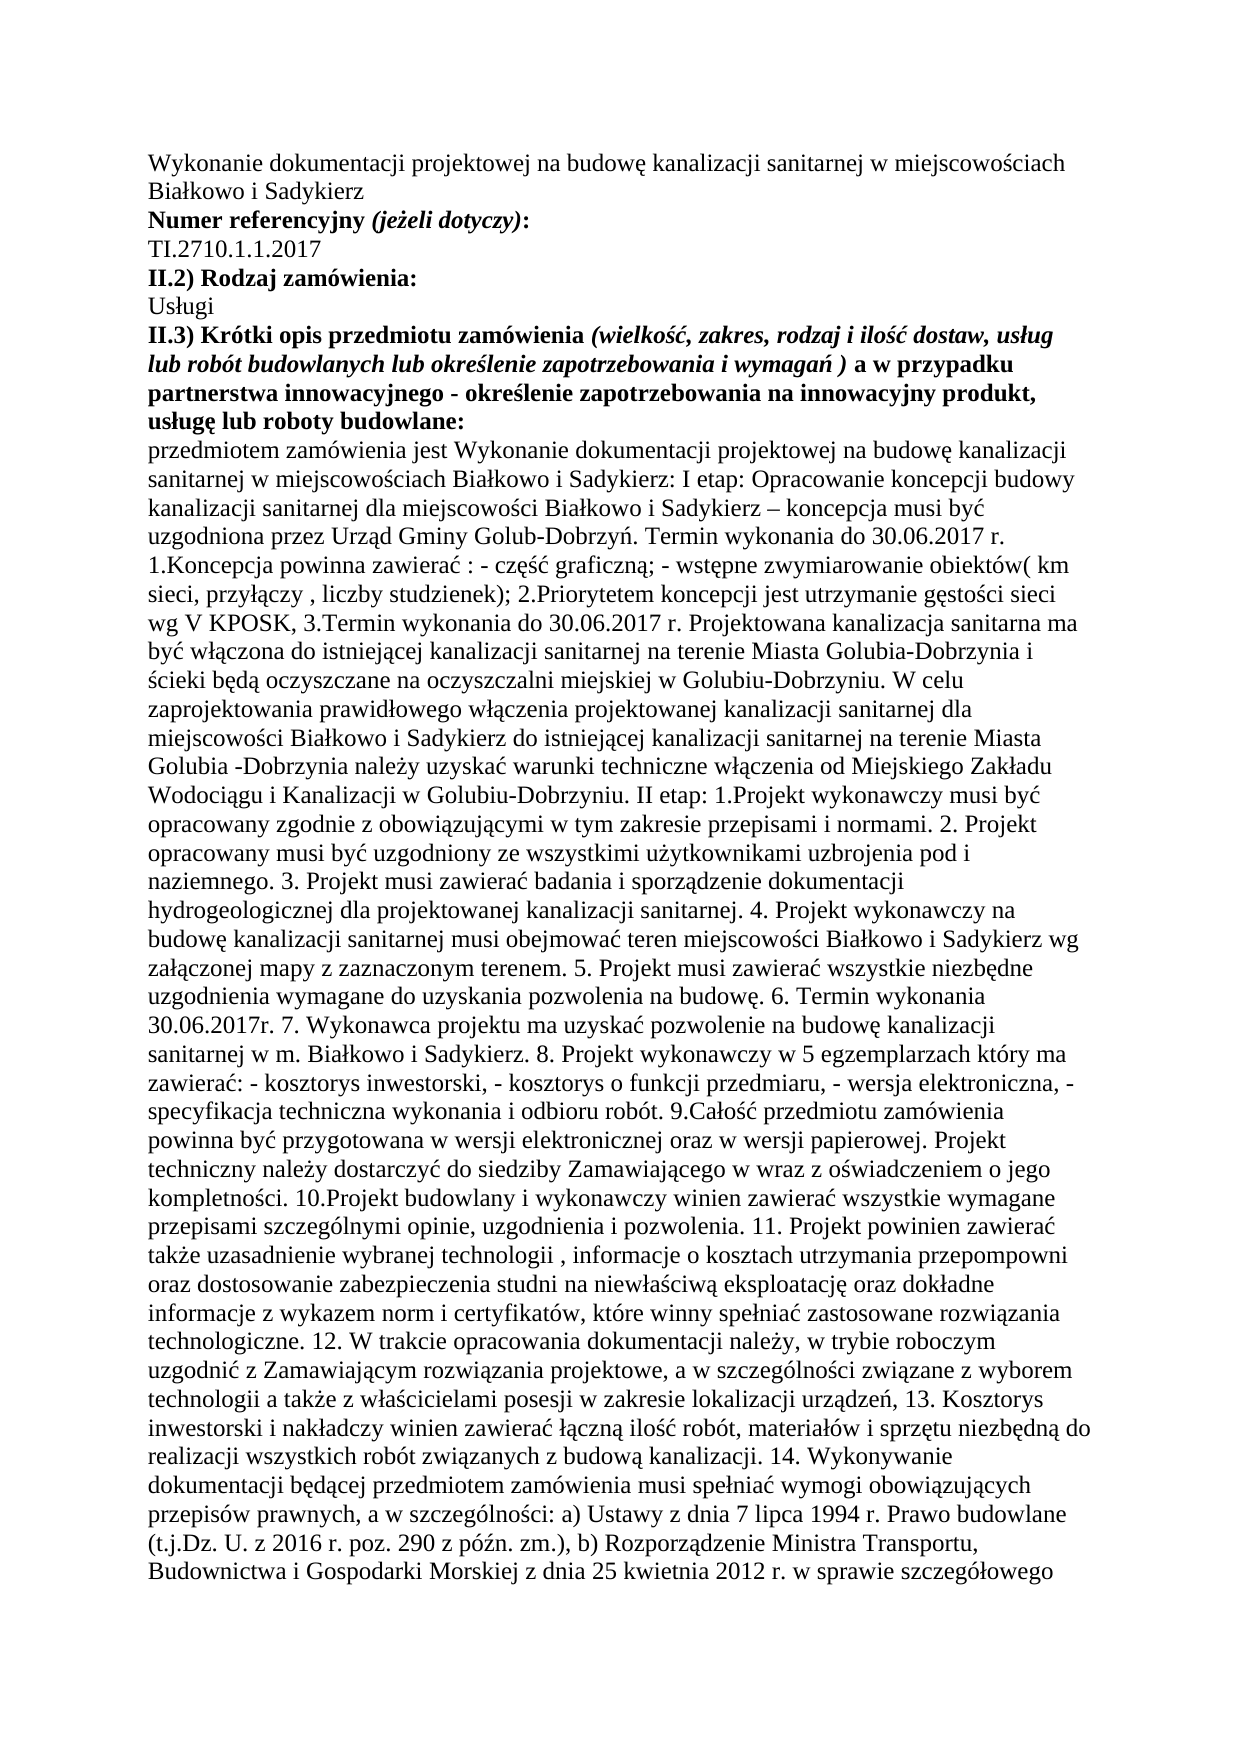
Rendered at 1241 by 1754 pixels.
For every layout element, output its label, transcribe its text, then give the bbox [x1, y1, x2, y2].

text TI.2710.1.1.2017 [148, 234, 1093, 263]
text Usługi [148, 291, 1093, 320]
text Numer referencyjny (jeżeli dotyczy): [148, 205, 1093, 234]
text przedmiotem zamówienia jest Wykonanie dokumentacji projektowej na budowę kanalizacji sanitarnej w miejscowościach Białkowo i Sadykierz: I etap: Opracowanie koncepcji budowy kanalizacji sanitarnej dla miejscowości Białkowo i Sadykierz – koncepcja musi być uzgodniona przez Urząd Gminy Golub-Dobrzyń. Termin wykonania do 30.06.2017 r. 1.Koncepcja powinna zawierać : - część graficzną; - wstępne zwymiarowanie obiektów( km sieci, przyłączy , liczby studzienek); 2.Priorytetem koncepcji jest utrzymanie gęstości sieci wg V KPOSK, 3.Termin wykonania do 30.06.2017 r. Projektowana kanalizacja sanitarna ma być włączona do istniejącej kanalizacji sanitarnej na terenie Miasta Golubia-Dobrzynia i ścieki będą oczyszczane na oczyszczalni miejskiej w Golubiu-Dobrzyniu. W celu zaprojektowania prawidłowego włączenia projektowanej kanalizacji sanitarnej dla miejscowości Białkowo i Sadykierz do istniejącej kanalizacji sanitarnej na terenie Miasta Golubia -Dobrzynia należy uzyskać warunki techniczne włączenia od Miejskiego Zakładu Wodociągu i Kanalizacji w Golubiu-Dobrzyniu. II etap: 1.Projekt wykonawczy musi być opracowany zgodnie z obowiązującymi w tym zakresie przepisami i normami. 2. Projekt opracowany musi być uzgodniony ze wszystkimi użytkownikami uzbrojenia pod i naziemnego. 3. Projekt musi zawierać badania i sporządzenie dokumentacji hydrogeologicznej dla projektowanej kanalizacji sanitarnej. 4. Projekt wykonawczy na budowę kanalizacji sanitarnej musi obejmować teren miejscowości Białkowo i Sadykierz wg załączonej mapy z zaznaczonym terenem. 5. Projekt musi zawierać wszystkie niezbędne uzgodnienia wymagane do uzyskania pozwolenia na budowę. 6. Termin wykonania 30.06.2017r. 7. Wykonawca projektu ma uzyskać pozwolenie na budowę kanalizacji sanitarnej w m. Białkowo i Sadykierz. 8. Projekt wykonawczy w 5 egzemplarzach który ma zawierać: - kosztorys inwestorski, - kosztorys o funkcji przedmiaru, - wersja elektroniczna, - specyfikacja techniczna wykonania i odbioru robót. 9.Całość przedmiotu zamówienia powinna być przygotowana w wersji elektronicznej oraz w wersji papierowej. Projekt techniczny należy dostarczyć do siedziby Zamawiającego w wraz z oświadczeniem o jego kompletności. 10.Projekt budowlany i wykonawczy winien zawierać wszystkie wymagane przepisami szczególnymi opinie, uzgodnienia i pozwolenia. 11. Projekt powinien zawierać także uzasadnienie wybranej technologii , informacje o kosztach utrzymania przepompowni oraz dostosowanie zabezpieczenia studni na niewłaściwą eksploatację oraz dokładne informacje z wykazem norm i certyfikatów, które winny spełniać zastosowane rozwiązania technologiczne. 12. W trakcie opracowania dokumentacji należy, w trybie roboczym uzgodnić z Zamawiającym rozwiązania projektowe, a w szczególności związane z wyborem technologii a także z właścicielami posesji w zakresie lokalizacji urządzeń, 13. Kosztorys inwestorski i nakładczy winien zawierać łączną ilość robót, materiałów i sprzętu niezbędną do realizacji wszystkich robót związanych z budową kanalizacji. 14. Wykonywanie dokumentacji będącej przedmiotem zamówienia musi spełniać wymogi obowiązujących przepisów prawnych, a w szczególności: a) Ustawy z dnia 7 lipca 1994 r. Prawo budowlane (t.j.Dz. U. z 2016 r. poz. 290 z późn. zm.), b) Rozporządzenie Ministra Transportu, Budownictwa i Gospodarki Morskiej z dnia 25 kwietnia 2012 r. w sprawie szczegółowego [148, 435, 1093, 1585]
text II.3) Krótki opis przedmiotu zamówienia (wielkość, zakres, rodzaj i ilość dostaw, usług lub robót budowlanych lub określenie zapotrzebowania i wymagań ) a w przypadku partnerstwa innowacyjnego - określenie zapotrzebowania na innowacyjny produkt, usługę lub roboty budowlane: [148, 320, 1093, 435]
text Wykonanie dokumentacji projektowej na budowę kanalizacji sanitarnej w miejscowościach Białkowo i Sadykierz [148, 148, 1093, 205]
text II.2) Rodzaj zamówienia: [148, 263, 1093, 291]
